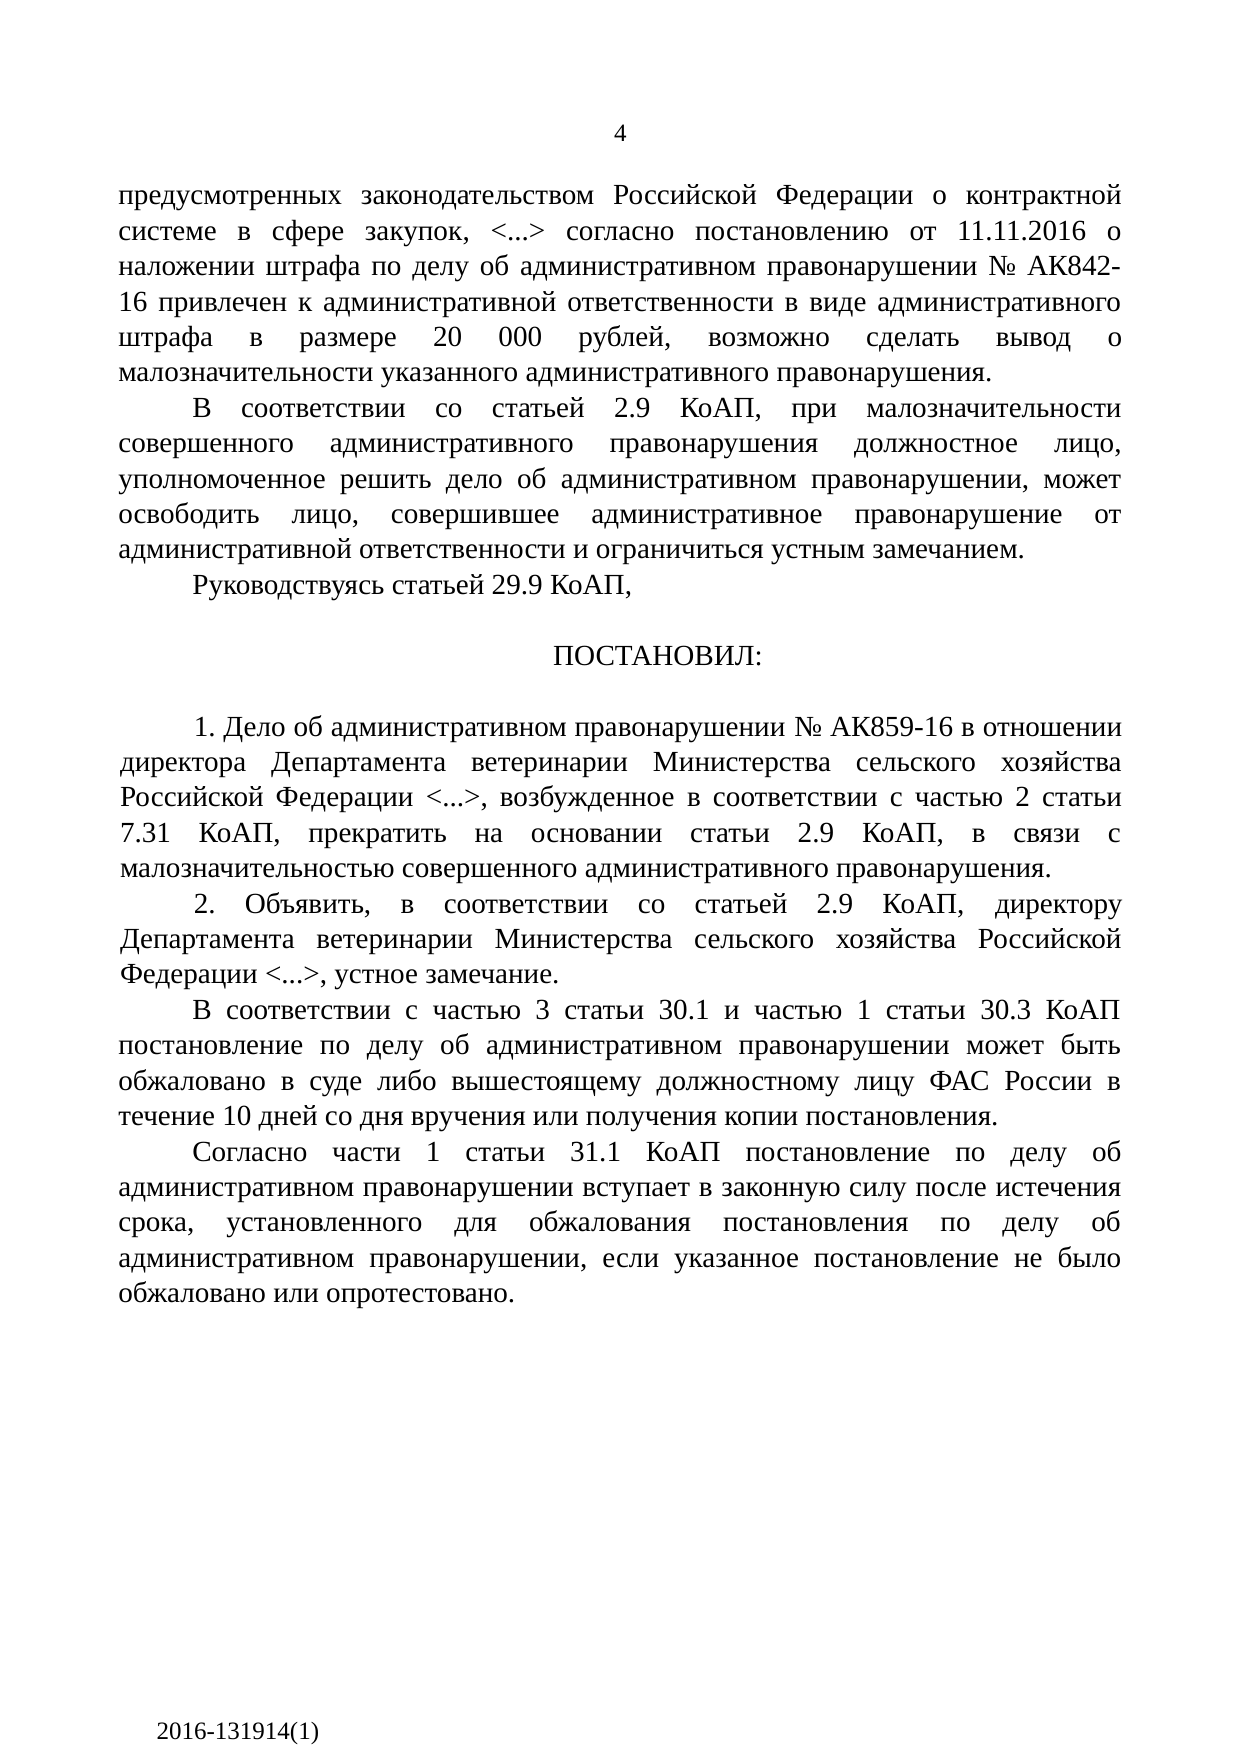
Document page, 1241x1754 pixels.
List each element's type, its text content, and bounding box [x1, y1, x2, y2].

text предусмотренных законодательством Российской Федерации о контрактной системе в сфере закупок, <...> согласно постановлению от 11.11.2016 о наложении штрафа по делу об административном правонарушении № АК842-16 привлечен к административной ответственности в виде административного штрафа в размере 20 000 рублей, возможно сделать вывод о малозначительности указанного административного правонарушения. [118, 176, 1122, 389]
text 1. Дело об административном правонарушении № АК859-16 в отношении директора Департамента ветеринарии Министерства сельского хозяйства Российской Федерации <...>, возбужденное в соответствии с частью 2 статьи 7.31 КоАП, прекратить на основании статьи 2.9 КоАП, в связи с малозначительностью совершенного административного правонарушения. [120, 708, 1122, 885]
text 2. Объявить, в соответствии со статьей 2.9 КоАП, директору Департамента ветеринарии Министерства сельского хозяйства Российской Федерации <...>, устное замечание. [120, 885, 1122, 991]
text В соответствии со статьей 2.9 КоАП, при малозначительности совершенного административного правонарушения должностное лицо, уполномоченное решить дело об административном правонарушении, может освободить лицо, совершившее административное правонарушение от административной ответственности и ограничиться устным замечанием. [118, 389, 1122, 566]
text Руководствуясь статьей 29.9 КоАП, [118, 566, 1122, 601]
text В соответствии с частью 3 статьи 30.1 и частью 1 статьи 30.3 КоАП постановление по делу об административном правонарушении может быть обжаловано в суде либо вышестоящему должностному лицу ФАС России в течение 10 дней со дня вручения или получения копии постановления. [118, 991, 1122, 1133]
text ПОСТАНОВИЛ: [118, 637, 1122, 672]
text Согласно части 1 статьи 31.1 КоАП постановление по делу об административном правонарушении вступает в законную силу после истечения срока, установленного для обжалования постановления по делу об административном правонарушении, если указанное постановление не было обжаловано или опротестовано. [118, 1133, 1122, 1310]
